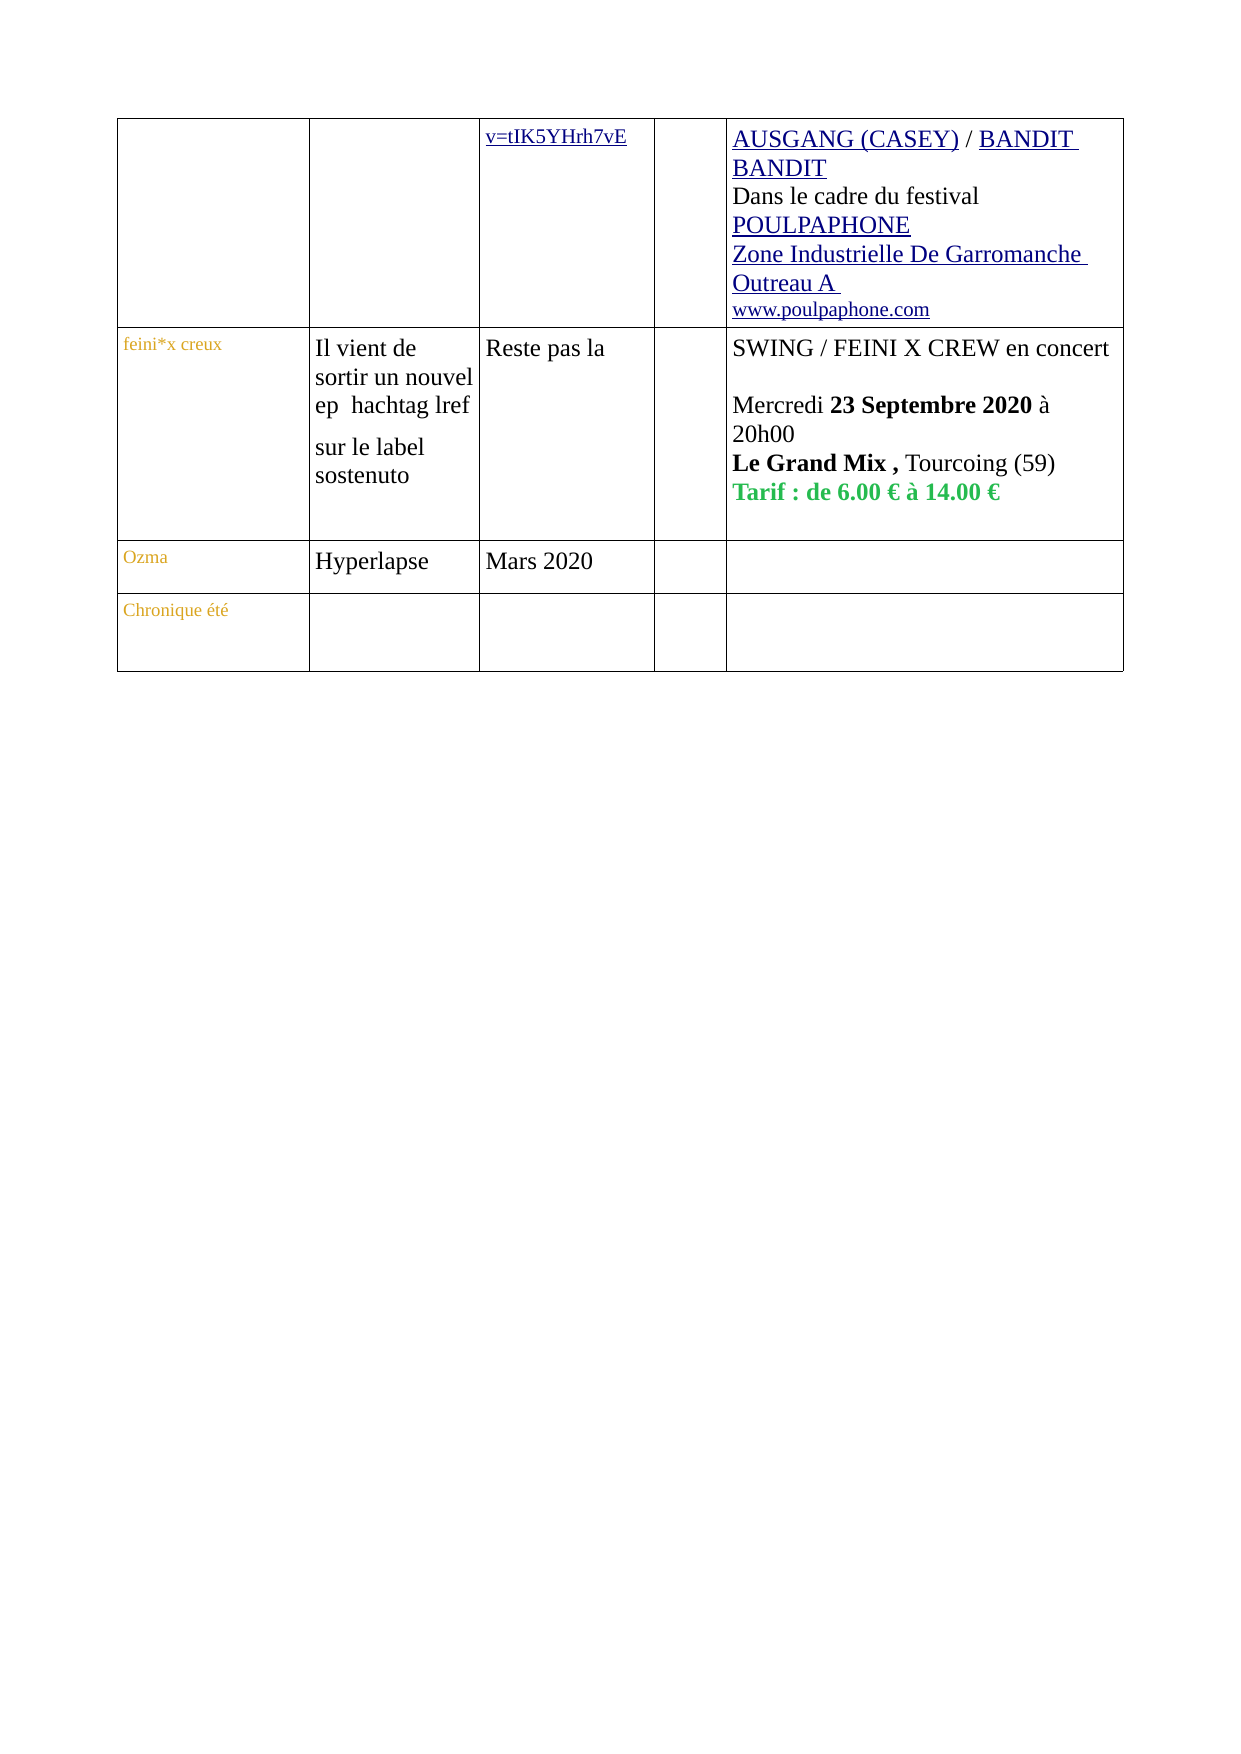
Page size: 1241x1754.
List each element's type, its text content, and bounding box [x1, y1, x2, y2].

table_cell [118, 119, 309, 327]
table_cell [655, 594, 726, 671]
table_cell Ozma [118, 541, 309, 593]
table_cell [727, 594, 1123, 671]
table_cell Chronique été [118, 594, 309, 671]
table_cell [655, 328, 726, 540]
table_cell [655, 119, 726, 327]
table_cell [727, 541, 1123, 593]
table_cell Il vient de sortir un nouvel ep hachtag lref sur le label sostenuto [310, 328, 479, 540]
table_cell Hyperlapse [310, 541, 479, 593]
table_cell [310, 119, 479, 327]
table_cell [480, 594, 654, 671]
table_cell [655, 541, 726, 593]
table_cell v=tIK5YHrh7vE [480, 119, 654, 327]
table_cell Mars 2020 [480, 541, 654, 593]
table_cell AUSGANG (CASEY) / BANDIT BANDIT Dans le cadre du festival POULPAPHONE Zone Industrielle De Garromanche Outreau A www.poulpaphone.com [727, 119, 1123, 327]
table_cell [310, 594, 479, 671]
table_cell feini*x creux [118, 328, 309, 540]
table_cell Reste pas la [480, 328, 654, 540]
table_cell SWING / FEINI X CREW en concert Mercredi 23 Septembre 2020 à 20h00 Le Grand Mix , Tourcoing (59) Tarif : de 6.00 € à 14.00 € [727, 328, 1123, 540]
